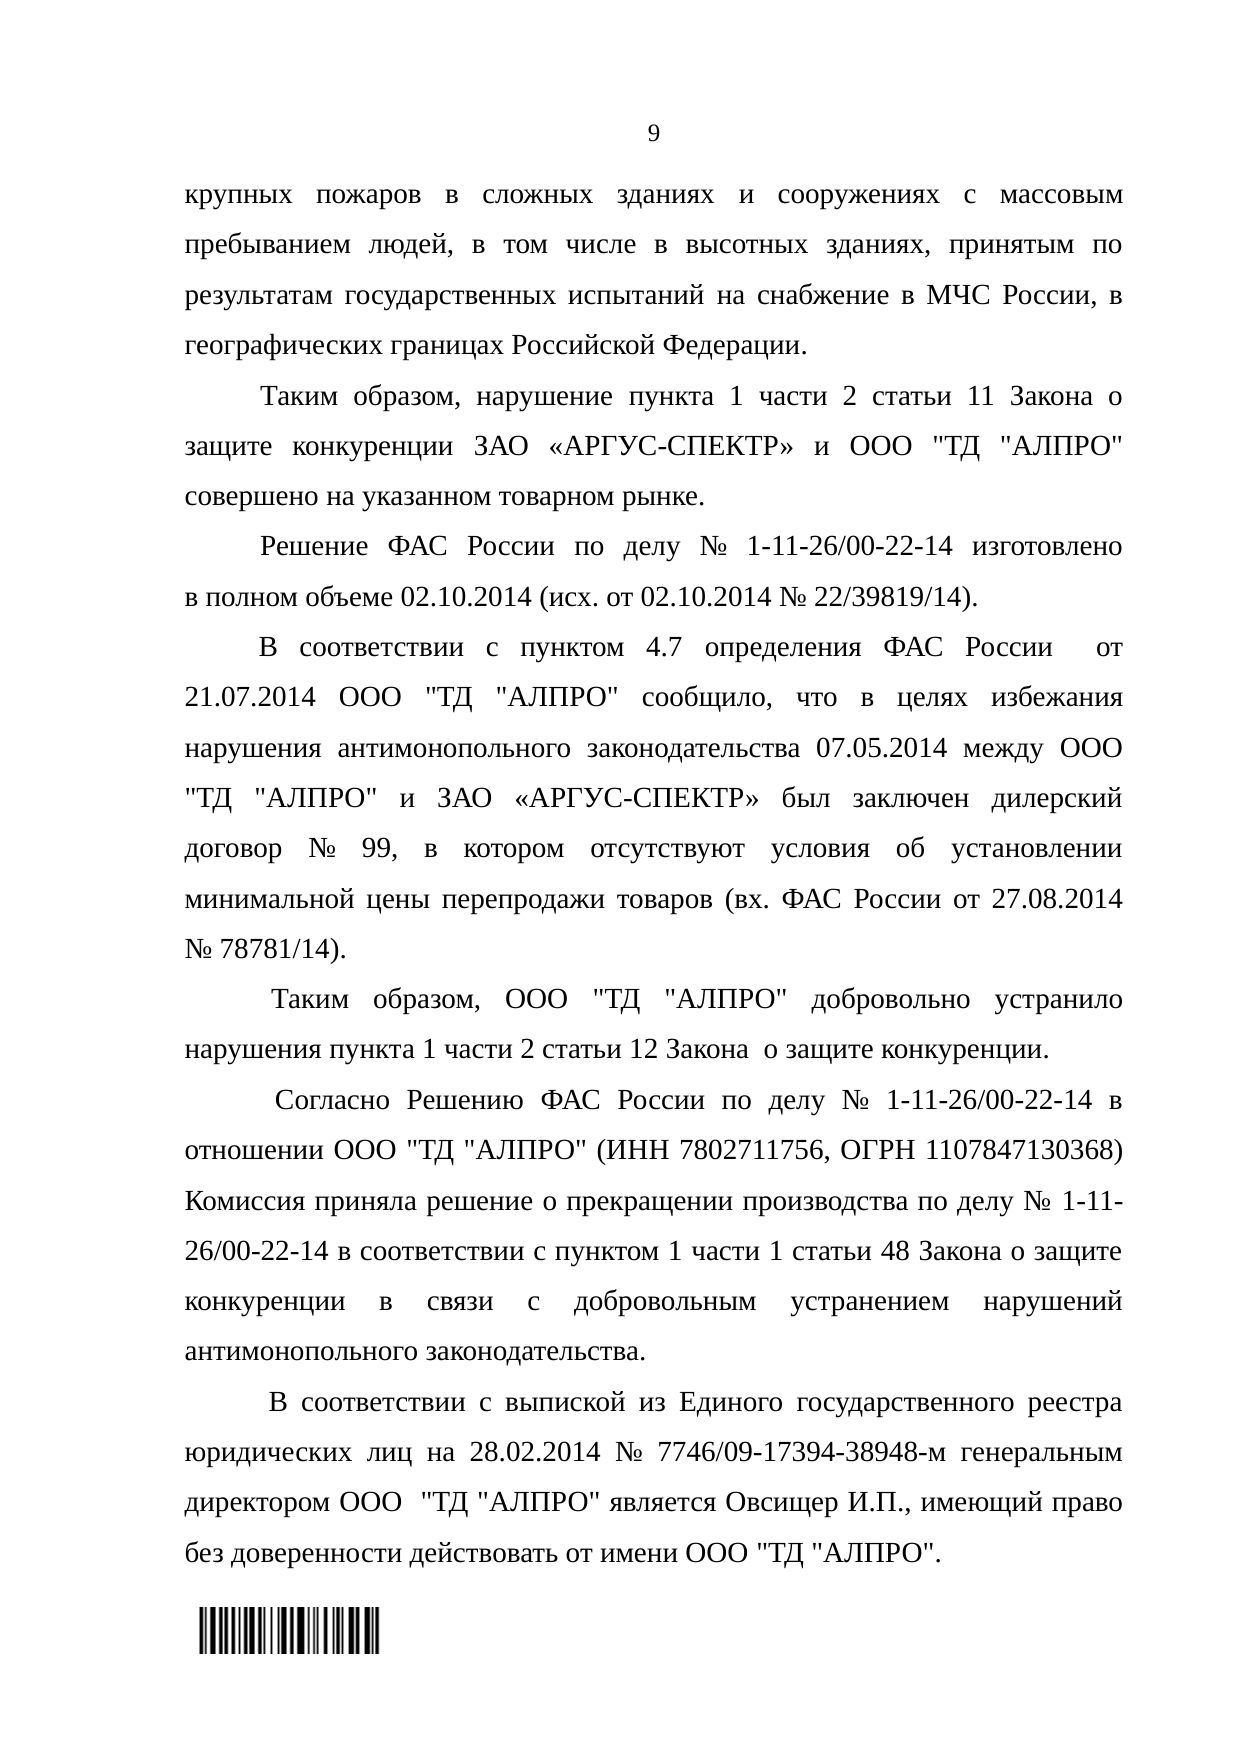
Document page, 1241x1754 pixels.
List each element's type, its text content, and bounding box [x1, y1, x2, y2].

text В соответствии с пунктом 4.7 определения ФАС России от 21.07.2014 ООО "ТД "АЛПРО" сообщило, что в целях избежания нарушения антимонопольного законодательства 07.05.2014 между ООО "ТД "АЛПРО" и ЗАО «АРГУС-СПЕКТР» был заключен дилерский договор № 99, в котором отсутствуют условия об установлении минимальной цены перепродажи товаров (вх. ФАС России от 27.08.2014 № 78781/14). [184, 629, 1123, 964]
text В соответствии с выпиской из Единого государственного реестра юридических лиц на 28.02.2014 № 7746/09-17394-38948-м генеральным директором ООО "ТД "АЛПРО" является Овсищер И.П., имеющий право без доверенности действовать от имени ООО "ТД "АЛПРО". [184, 1384, 1123, 1568]
text Решение ФАС России по делу № 1-11-26/00-22-14 изготовлено в полном объеме 02.10.2014 (исх. от 02.10.2014 № 22/39819/14). [184, 528, 1123, 612]
text Согласно Решению ФАС России по делу № 1-11-26/00-22-14 в отношении ООО "ТД "АЛПРО" (ИНН 7802711756, ОГРН 1107847130368) Комиссия приняла решение о прекращении производства по делу № 1-11-26/00-22-14 в соответствии с пунктом 1 части 1 статьи 48 Закона о защите конкуренции в связи с добровольным устранением нарушений антимонопольного законодательства. [184, 1082, 1123, 1367]
text Таким образом, нарушение пункта 1 части 2 статьи 11 Закона о защите конкуренции ЗАО «АРГУС-СПЕКТР» и ООО "ТД "АЛПРО" совершено на указанном товарном рынке. [184, 378, 1123, 512]
text крупных пожаров в сложных зданиях и сооружениях с массовым пребыванием людей, в том числе в высотных зданиях, принятым по результатам государственных испытаний на снабжение в МЧС России, в географических границах Российской Федерации. [184, 176, 1123, 361]
text Таким образом, ООО "ТД "АЛПРО" добровольно устранило нарушения пункта 1 части 2 статьи 12 Закона о защите конкуренции. [184, 981, 1123, 1065]
picture [184, 1607, 397, 1654]
